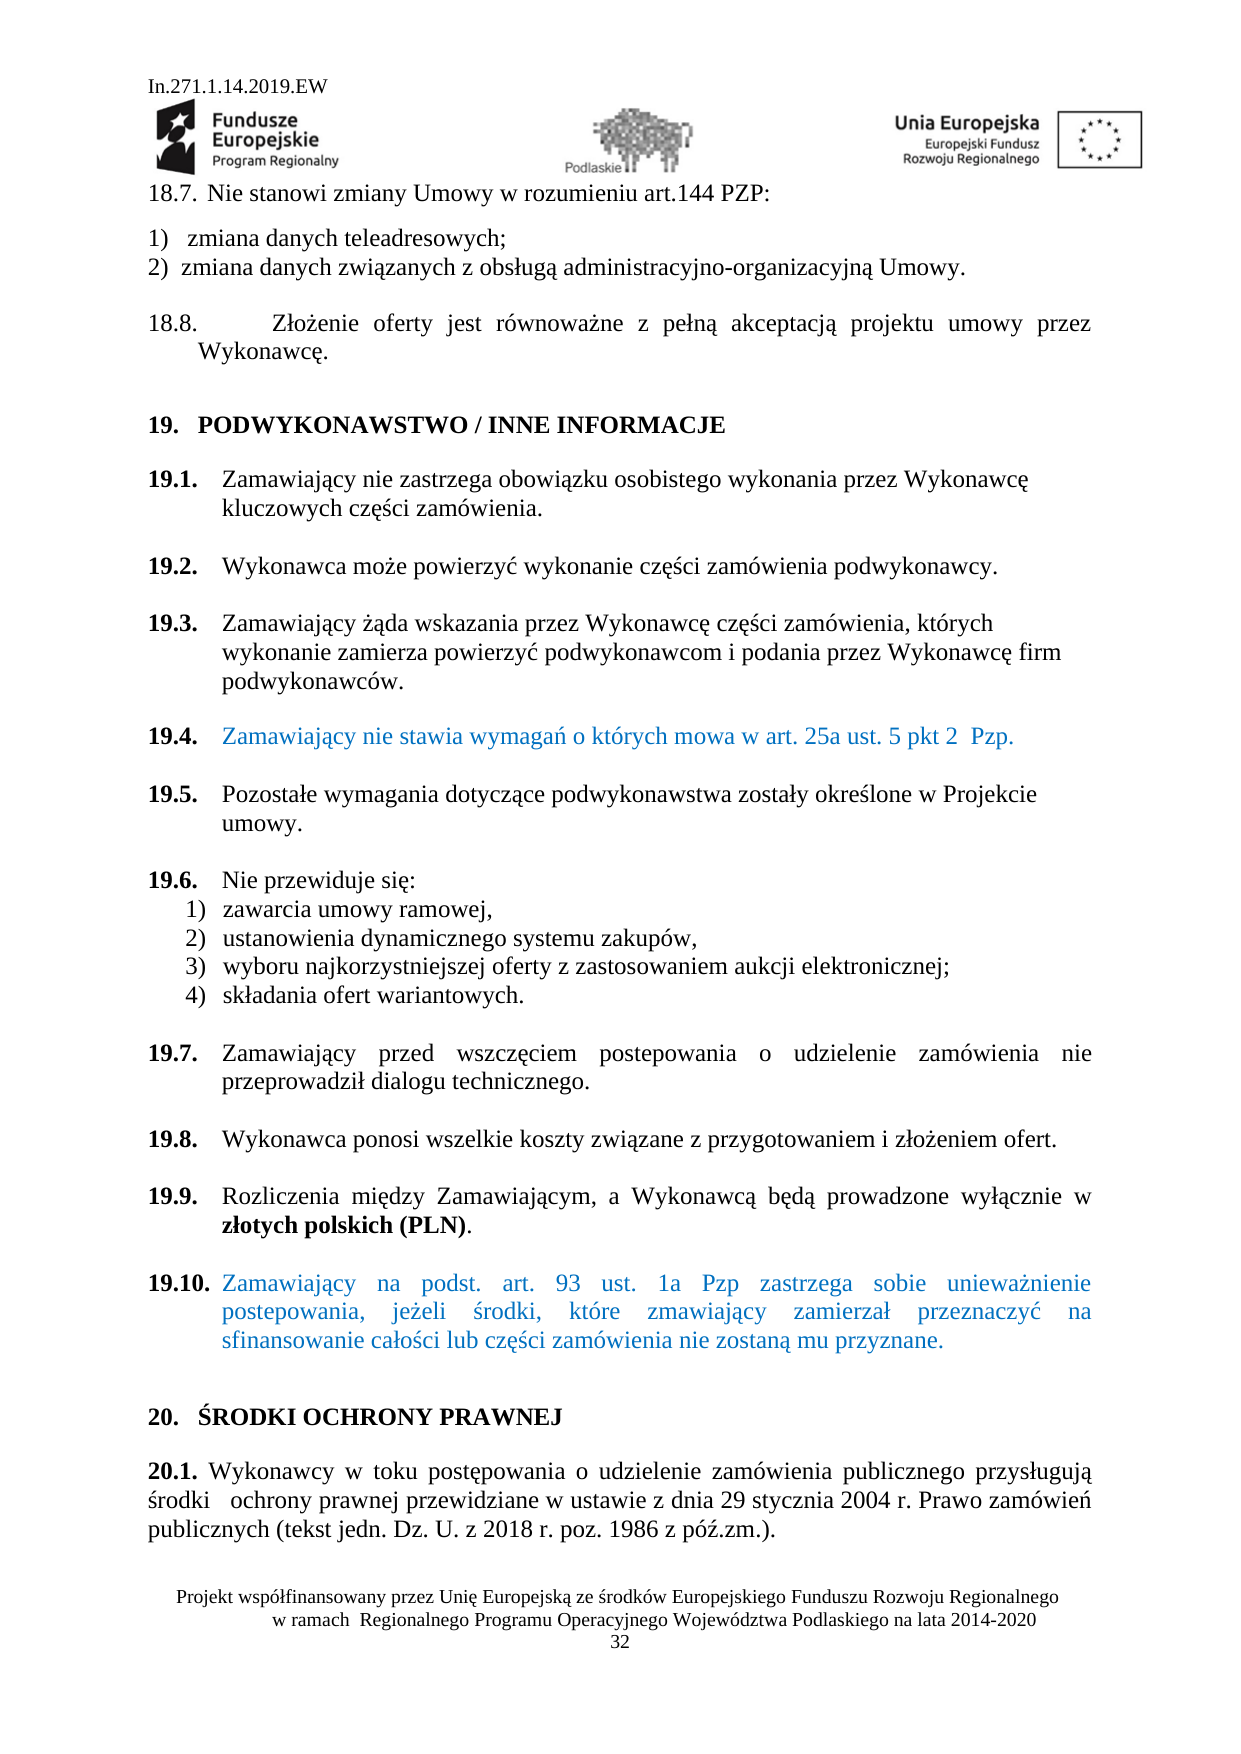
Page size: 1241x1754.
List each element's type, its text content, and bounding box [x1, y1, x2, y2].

list składania ofert wariantowych. [185, 980, 1092, 1009]
list Wykonawca może powierzyć wykonanie części zamówienia podwykonawcy. [148, 551, 1092, 579]
text 2) zmiana danych związanych z obsługą administracyjno-organizacyjną Umowy. [148, 252, 1092, 281]
list Zamawiający na podst. art. 93 ust. 1a Pzp zastrzega sobie unieważnienie postepowania, jeżeli środki, które zmawiający zamierzał przeznaczyć na sfinansowanie całości lub części zamówienia nie zostaną mu przyznane. [148, 1268, 1092, 1354]
list Zamawiający nie zastrzega obowiązku osobistego wykonania przez Wykonawcę kluczowych części zamówienia. [148, 464, 1092, 522]
list Wykonawca ponosi wszelkie koszty związane z przygotowaniem i złożeniem ofert. [148, 1124, 1092, 1153]
list ustanowienia dynamicznego systemu zakupów, [185, 923, 1092, 951]
list Zamawiający przed wszczęciem postepowania o udzielenie zamówienia nie przeprowadził dialogu technicznego. [148, 1038, 1092, 1095]
list Pozostałe wymagania dotyczące podwykonawstwa zostały określone w Projekcie umowy. [148, 779, 1092, 865]
list zawarcia umowy ramowej, [185, 894, 1092, 923]
list Zamawiający żąda wskazania przez Wykonawcę części zamówienia, których wykonanie zamierza powierzyć podwykonawcom i podania przez Wykonawcę firm podwykonawców. [148, 608, 1092, 721]
list Nie przewiduje się: [148, 865, 1092, 894]
text 1) zmiana danych teleadresowych; [148, 223, 1092, 252]
list Rozliczenia między Zamawiającym, a Wykonawcą będą prowadzone wyłącznie w złotych polskich (PLN). [148, 1181, 1092, 1239]
list ŚRODKI OCHRONY PRAWNEJ [148, 1402, 1092, 1431]
list Złożenie oferty jest równoważne z pełną akceptacją projektu umowy przez Wykonawcę. [148, 308, 1092, 365]
list Zamawiający nie stawia wymagań o których mowa w art. 25a ust. 5 pkt 2 Pzp. [148, 721, 1092, 750]
list Nie stanowi zmiany Umowy w rozumieniu art.144 PZP: [148, 178, 1092, 207]
list wyboru najkorzystniejszej oferty z zastosowaniem aukcji elektronicznej; [185, 951, 1092, 980]
list PODWYKONAWSTWO / INNE INFORMACJE [148, 411, 1092, 439]
text 20.1. Wykonawcy w toku postępowania o udzielenie zamówienia publicznego przysługują środki ochrony prawnej przewidziane w ustawie z dnia 29 stycznia 2004 r. Prawo zamówień publicznych (tekst jedn. Dz. U. z 2018 r. poz. 1986 z póź.zm.). [148, 1456, 1092, 1543]
